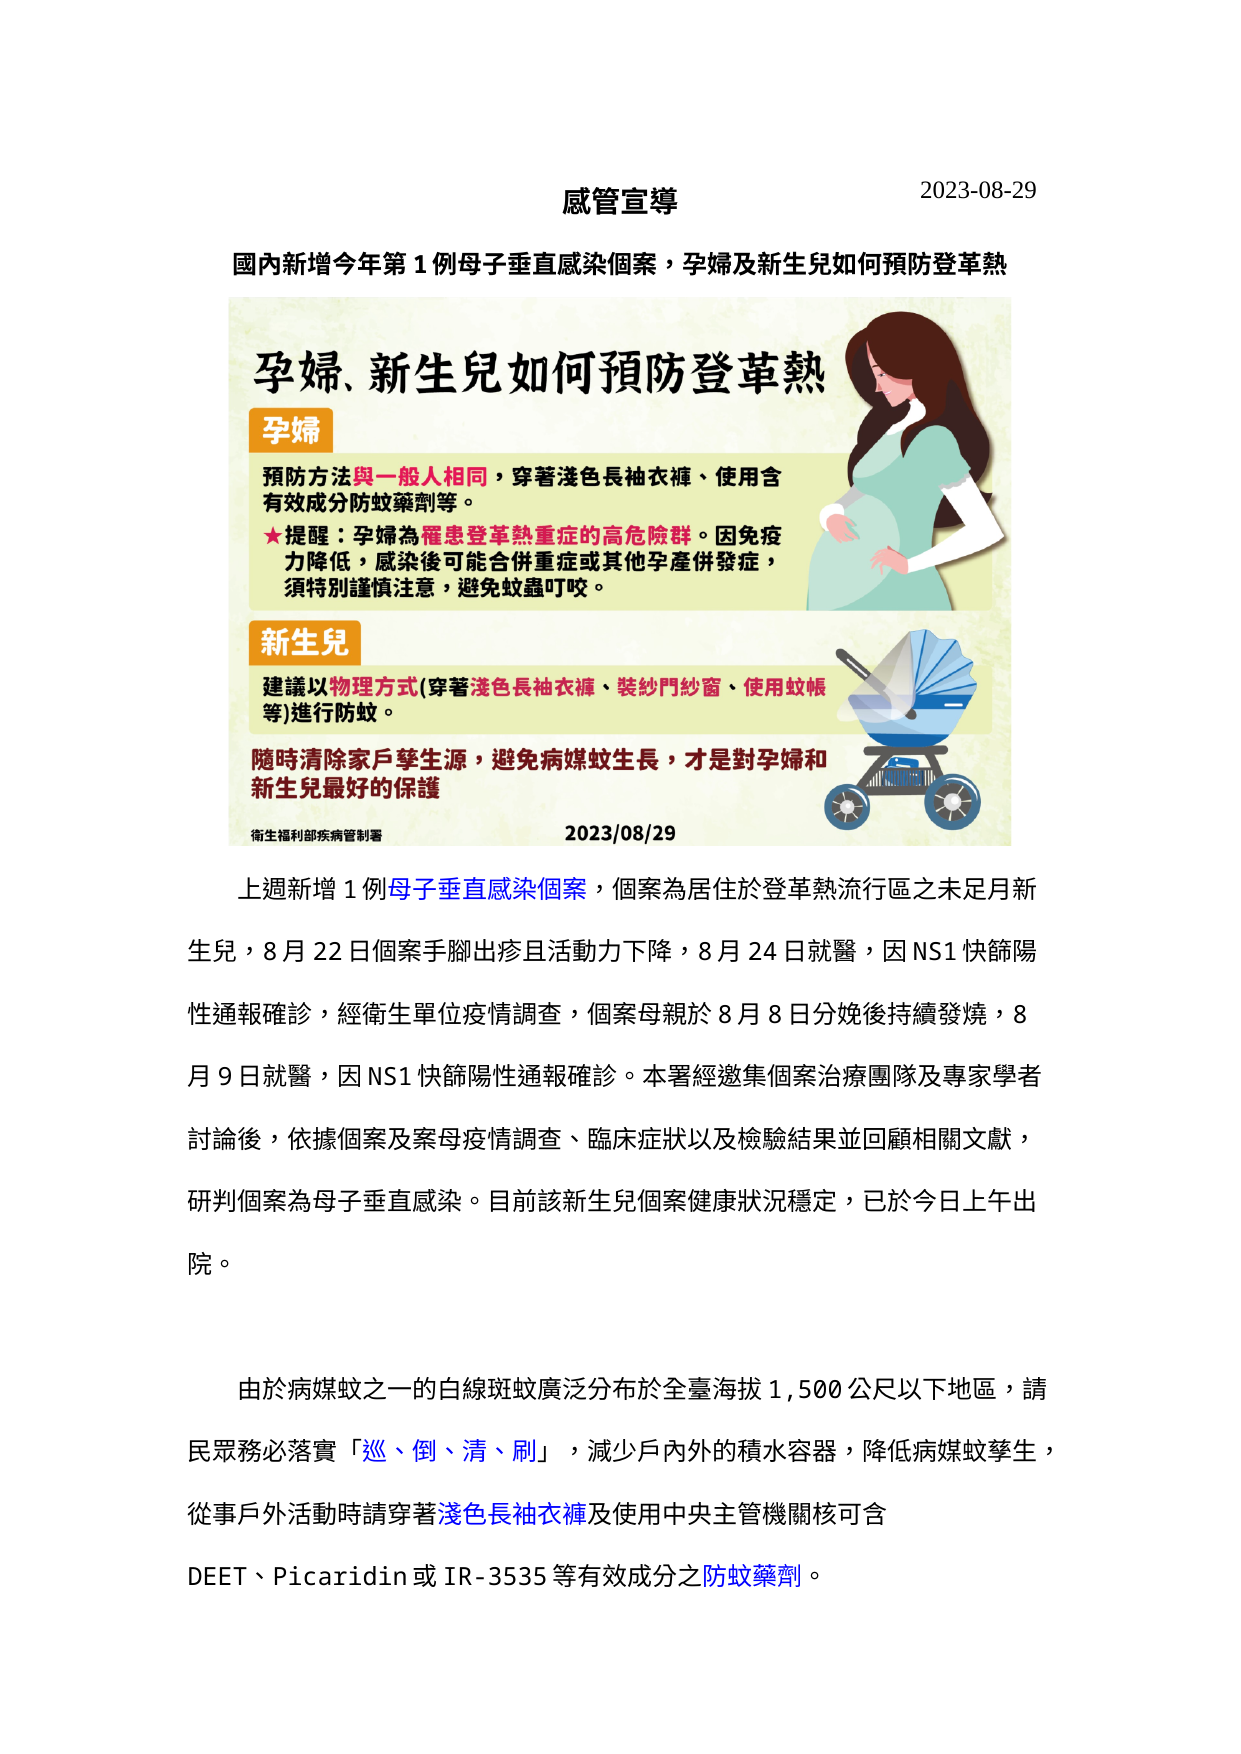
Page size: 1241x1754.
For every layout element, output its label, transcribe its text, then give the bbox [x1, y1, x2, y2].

text 感管宣導 [187, 158, 1055, 221]
text 國內新增今年第1例母子垂直感染個案，孕婦及新生兒如何預防登革熱 [187, 221, 1053, 846]
text 上週新增1例母子垂直感染個案，個案為居住於登革熱流行區之未足月新生兒，8月22日個案手腳出疹且活動力下降，8月24日就醫，因NS1快篩陽性通報確診，經衛生單位疫情調查，個案母親於8月8日分娩後持續發燒，8月9日就醫，因NS1快篩陽性通報確診。本署經邀集個案治療團隊及專家學者討論後，依據個案及案母疫情調查、臨床症狀以及檢驗結果並回顧相關文獻，研判個案為母子垂直感染。目前該新生兒個案健康狀況穩定，已於今日上午出院。 [187, 846, 1053, 1283]
text 2023-08-29 [920, 175, 1040, 204]
text 由於病媒蚊之一的白線斑蚊廣泛分布於全臺海拔1,500公尺以下地區，請民眾務必落實「巡、倒、清、刷」，減少戶內外的積水容器，降低病媒蚊孳生，從事戶外活動時請穿著淺色長袖衣褲及使用中央主管機關核可含DEET、Picaridin或IR-3535等有效成分之防蚊藥劑。 [187, 1346, 1053, 1596]
